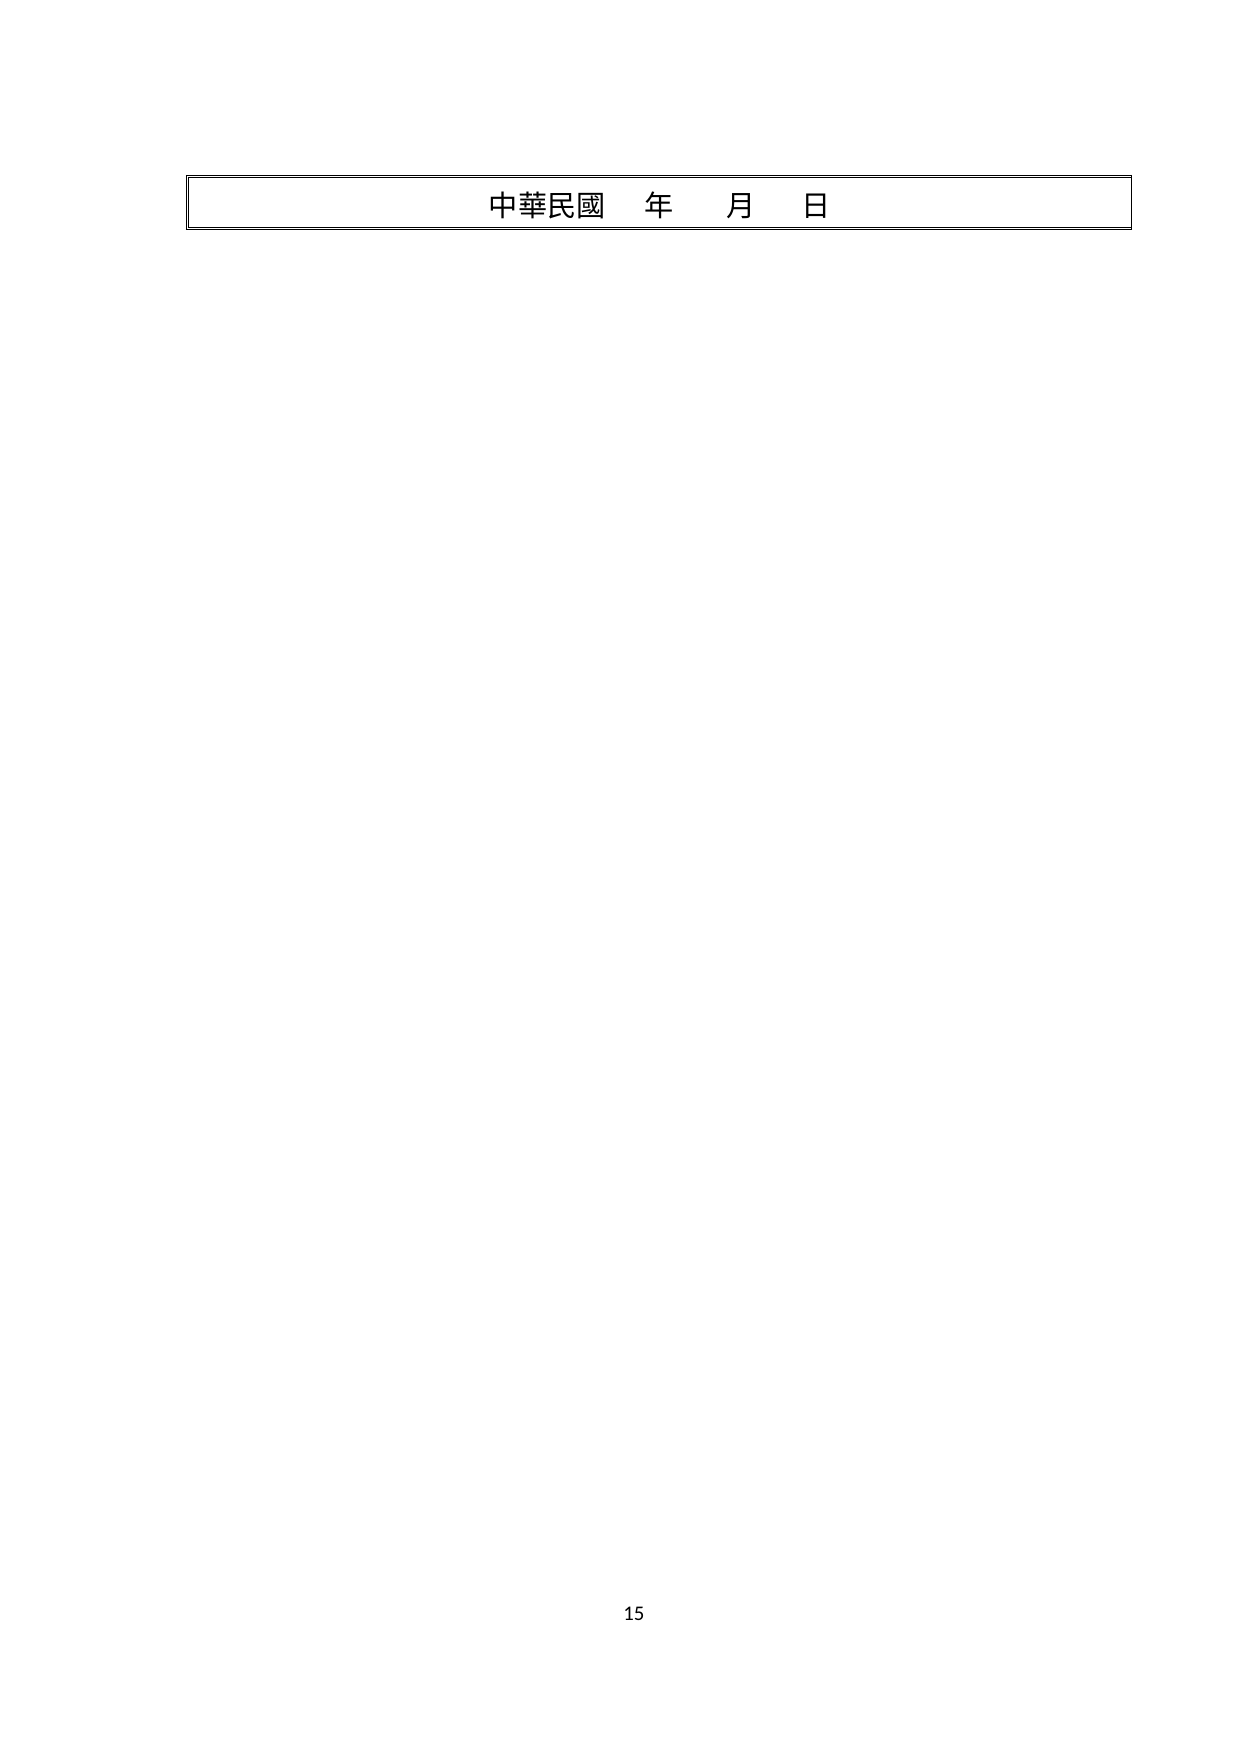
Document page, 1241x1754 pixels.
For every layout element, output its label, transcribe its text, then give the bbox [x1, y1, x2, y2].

table_cell 本單位_____________（全稱）同意因下列理由及事蹟，推薦________________ (參選人/單位)參選第一屆文化部社區營造獎，並經查證受推薦參選人/單位所送資料屬實。 參選獎項類別： □社造貢獻獎 □社造創新獎 □青年行動獎 □社造行政獎 推薦理由： 中華民國 年 月 日 [189, 178, 1131, 227]
